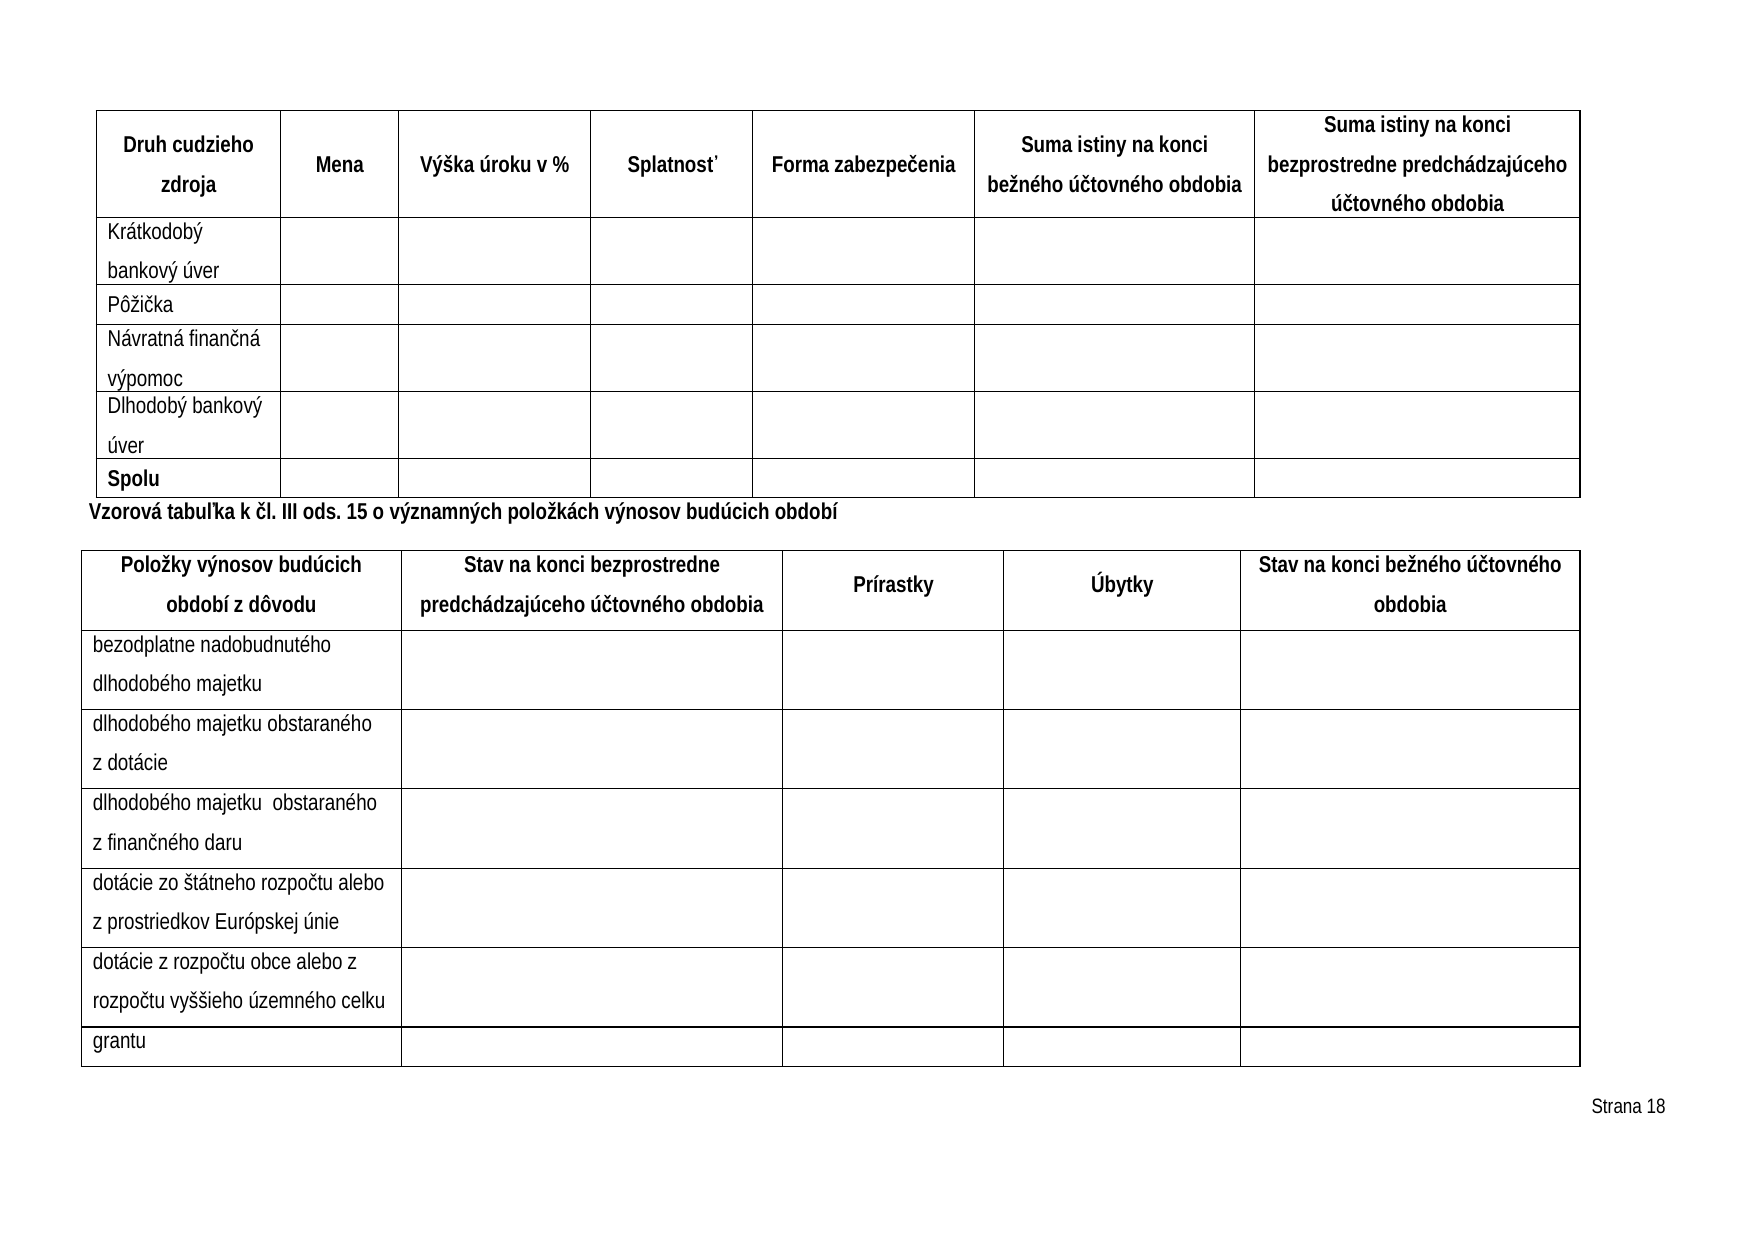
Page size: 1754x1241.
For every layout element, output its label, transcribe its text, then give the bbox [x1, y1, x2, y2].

table_header Suma istiny na konci bežného účtovného obdobia [975, 111, 1254, 217]
table_cell [399, 218, 590, 283]
table_cell [753, 325, 974, 391]
table_cell [753, 285, 974, 324]
table_cell [975, 459, 1254, 497]
table_cell Návratná finančná výpomoc [97, 325, 280, 391]
table_cell [399, 325, 590, 391]
table_cell [281, 325, 398, 391]
table_header Stav na konci bežného účtovného obdobia [1241, 551, 1579, 629]
table_cell [1004, 869, 1240, 947]
table_cell [399, 392, 590, 458]
table_cell Krátkodobý bankový úver [97, 218, 280, 283]
table_cell dlhodobého majetku obstaraného z finančného daru [82, 789, 401, 868]
table_cell [1241, 1028, 1579, 1066]
table_header Výška úroku v % [399, 111, 590, 217]
table_cell [399, 285, 590, 324]
table_header Druh cudzieho zdroja [97, 111, 280, 217]
table_cell [753, 392, 974, 458]
table_cell [783, 948, 1003, 1026]
table_cell grantu [82, 1028, 401, 1066]
table_cell dotácie zo štátneho rozpočtu alebo z prostriedkov Európskej únie [82, 869, 401, 947]
table_cell [1241, 710, 1579, 788]
table_cell [281, 459, 398, 497]
table_cell [1255, 285, 1579, 324]
table_header Splatnosť [591, 111, 752, 217]
table_cell [1004, 710, 1240, 788]
table_header Stav na konci bezprostredne predchádzajúceho účtovného obdobia [402, 551, 782, 629]
table_cell [402, 1028, 782, 1066]
table_cell [402, 948, 782, 1026]
table_cell [402, 710, 782, 788]
table_header Prírastky [783, 551, 1003, 629]
table_cell dlhodobého majetku obstaraného z dotácie [82, 710, 401, 788]
table_cell [1255, 325, 1579, 391]
table_cell [783, 710, 1003, 788]
table_cell Spolu [97, 459, 280, 497]
table_cell [1004, 631, 1240, 709]
table_cell [1255, 459, 1579, 497]
table_cell [1241, 631, 1579, 709]
table_cell [783, 869, 1003, 947]
table_header Položky výnosov budúcich období z dôvodu [82, 551, 401, 629]
table_cell Dlhodobý bankový úver [97, 392, 280, 458]
table_cell [281, 285, 398, 324]
table_header Suma istiny na konci bezprostredne predchádzajúceho účtovného obdobia [1255, 111, 1579, 217]
table_cell [1241, 869, 1579, 947]
table_header Úbytky [1004, 551, 1240, 629]
table_header Forma zabezpečenia [753, 111, 974, 217]
table_cell [281, 392, 398, 458]
table_cell dotácie z rozpočtu obce alebo z rozpočtu vyššieho územného celku [82, 948, 401, 1026]
table_cell [1255, 218, 1579, 283]
table_cell [591, 325, 752, 391]
table_cell [975, 325, 1254, 391]
table_cell [591, 392, 752, 458]
table_header Mena [281, 111, 398, 217]
table_cell [399, 459, 590, 497]
table_cell [1241, 948, 1579, 1026]
table_cell [975, 285, 1254, 324]
table_cell [1255, 392, 1579, 458]
table_cell [1004, 789, 1240, 868]
table_cell [591, 218, 752, 283]
table_cell [783, 789, 1003, 868]
table_cell [402, 631, 782, 709]
table_cell [1004, 1028, 1240, 1066]
table_cell [753, 459, 974, 497]
table_cell [975, 218, 1254, 283]
table_cell [402, 869, 782, 947]
table_cell [753, 218, 974, 283]
text Vzorová tabuľka k čl. III ods. 15 o významných položkách výnosov budúcich období [89, 498, 1665, 524]
table_cell [975, 392, 1254, 458]
table_cell [402, 789, 782, 868]
table_cell [1004, 948, 1240, 1026]
table_cell [591, 285, 752, 324]
table_cell [783, 631, 1003, 709]
table_cell [1241, 789, 1579, 868]
table_cell [591, 459, 752, 497]
table_cell [281, 218, 398, 283]
table_cell bezodplatne nadobudnutého dlhodobého majetku [82, 631, 401, 709]
table_cell Pôžička [97, 285, 280, 324]
table_cell [783, 1028, 1003, 1066]
